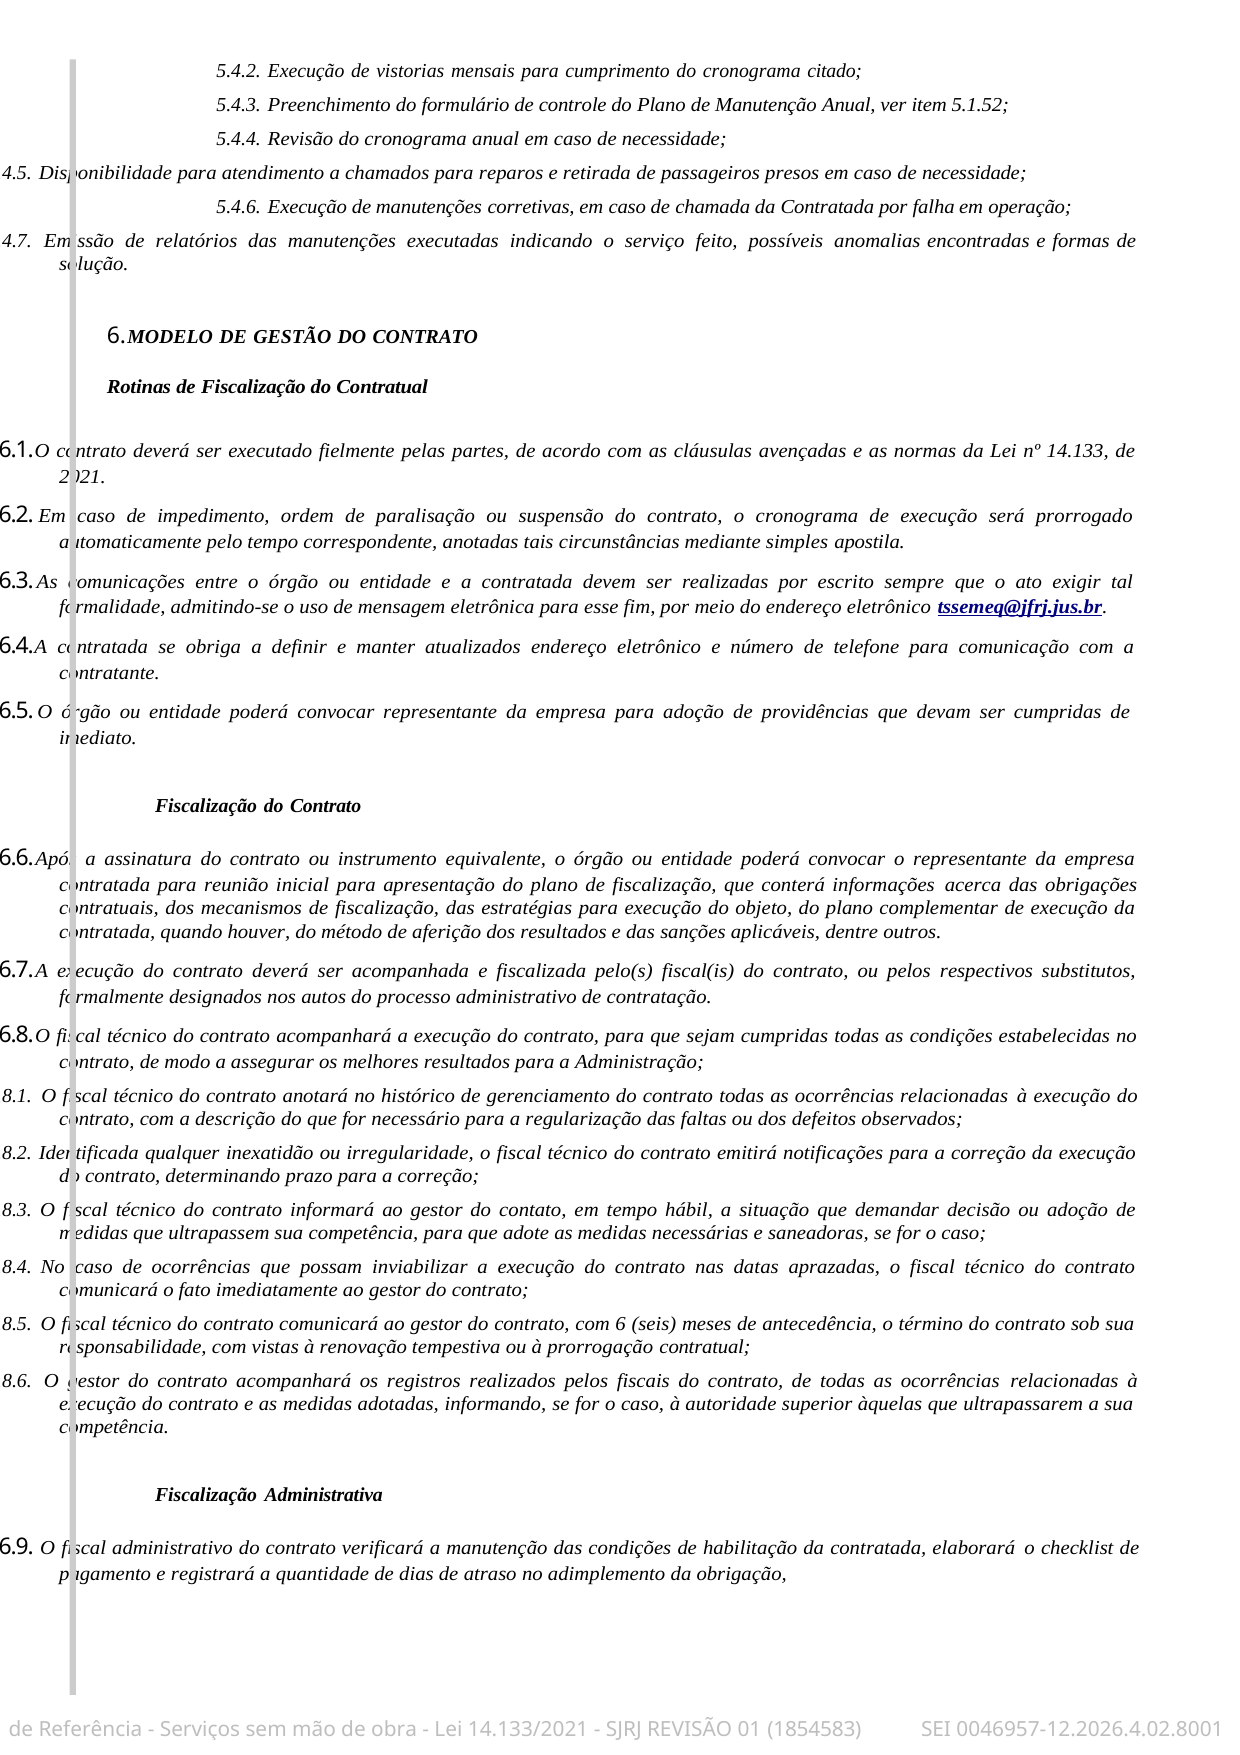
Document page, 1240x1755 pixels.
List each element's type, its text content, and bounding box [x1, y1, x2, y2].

list O fiscal administrativo do contrato verificará a manutenção das condições de habilitação da contratada, elaborará o checklist de pagamento e registrará a quantidade de dias de atraso no adimplemento da obrigação, [76, 1530, 1139, 1585]
list MODELO DE GESTÃO DO CONTRATO [107, 319, 1181, 351]
list Execução de manutenções corretivas, em caso de chamada da Contratada por falha em operação; [216, 194, 1181, 217]
list O fiscal técnico do contrato anotará no histórico de gerenciamento do contrato todas as ocorrências relacionadas à execução do contrato, com a descrição do que for necessário para a regularização das faltas ou dos defeitos observados; [76, 1084, 1137, 1130]
list O fiscal técnico do contrato comunicará ao gestor do contrato, com 6 (seis) meses de antecedência, o término do contrato sob sua responsabilidade, com vistas à renovação tempestiva ou à prorrogação contratual; [76, 1312, 1139, 1358]
text Fiscalização Administrativa [155, 1483, 1181, 1506]
list O contrato deverá ser executado fielmente pelas partes, de acordo com as cláusulas avençadas e as normas da Lei nº 14.133, de 2021. [76, 433, 1138, 487]
text Fiscalização do Contrato [155, 794, 1181, 816]
list Emissão de relatórios das manutenções executadas indicando o serviço feito, possíveis anomalias encontradas e formas de solução. [76, 228, 1138, 275]
list As comunicações entre o órgão ou entidade e a contratada devem ser realizadas por escrito sempre que o ato exigir tal formalidade, admitindo-se o uso de mensagem eletrônica para esse fim, por meio do endereço eletrônico tssemeq@jfrj.jus.br. [76, 563, 1137, 618]
list Após a assinatura do contrato ou instrumento equivalente, o órgão ou entidade poderá convocar o representante da empresa contratada para reunião inicial para apresentação do plano de fiscalização, que conterá informações acerca das obrigações contratuais, dos mecanismos de fiscalização, das estratégias para execução do objeto, do plano complementar de execução da contratada, quando houver, do método de aferição dos resultados e das sanções aplicáveis, dentre outros. [76, 841, 1137, 942]
list Disponibilidade para atendimento a chamados para reparos e retirada de passageiros presos em caso de necessidade; [76, 161, 1134, 184]
list O fiscal técnico do contrato informará ao gestor do contato, em tempo hábil, a situação que demandar decisão ou adoção de medidas que ultrapassem sua competência, para que adote as medidas necessárias e saneadoras, se for o caso; [76, 1198, 1139, 1244]
list A contratada se obriga a definir e manter atualizados endereço eletrônico e número de telefone para comunicação com a contratante. [0, 629, 69, 683]
list Identificada qualquer inexatidão ou irregularidade, o fiscal técnico do contrato emitirá notificações para a correção da execução do contrato, determinando prazo para a correção; [76, 1141, 1138, 1187]
list Execução de vistorias mensais para cumprimento do cronograma citado; [216, 59, 1181, 82]
list O órgão ou entidade poderá convocar representante da empresa para adoção de providências que devam ser cumpridas de imediato. [0, 694, 69, 749]
list No caso de ocorrências que possam inviabilizar a execução do contrato nas datas aprazadas, o fiscal técnico do contrato comunicará o fato imediatamente ao gestor do contrato; [76, 1255, 1139, 1301]
list A execução do contrato deverá ser acompanhada e fiscalizada pelo(s) fiscal(is) do contrato, ou pelos respectivos substitutos, formalmente designados nos autos do processo administrativo de contratação. [76, 953, 1138, 1008]
list O contrato deverá ser executado fielmente pelas partes, de acordo com as cláusulas avençadas e as normas da Lei nº 14.133, de 2021. [0, 433, 69, 487]
list O fiscal técnico do contrato acompanhará a execução do contrato, para que sejam cumpridas todas as condições estabelecidas no contrato, de modo a assegurar os melhores resultados para a Administração; [76, 1018, 1139, 1073]
list Revisão do cronograma anual em caso de necessidade; [216, 127, 1181, 150]
text Rotinas de Fiscalização do Contratual [107, 375, 1181, 398]
list O gestor do contrato acompanhará os registros realizados pelos fiscais do contrato, de todas as ocorrências relacionadas à execução do contrato e as medidas adotadas, informando, se for o caso, à autoridade superior àquelas que ultrapassarem a sua competência. [76, 1368, 1137, 1438]
list A contratada se obriga a definir e manter atualizados endereço eletrônico e número de telefone para comunicação com a contratante. [76, 629, 1137, 683]
list Preenchimento do formulário de controle do Plano de Manutenção Anual, ver item 5.1.52; [216, 93, 1181, 116]
list Em caso de impedimento, ordem de paralisação ou suspensão do contrato, o cronograma de execução será prorrogado automaticamente pelo tempo correspondente, anotadas tais circunstâncias mediante simples apostila. [76, 498, 1137, 553]
list Emissão de relatórios das manutenções executadas indicando o serviço feito, possíveis anomalias encontradas e formas de solução. [0, 228, 69, 275]
list O órgão ou entidade poderá convocar representante da empresa para adoção de providências que devam ser cumpridas de imediato. [76, 694, 1134, 749]
